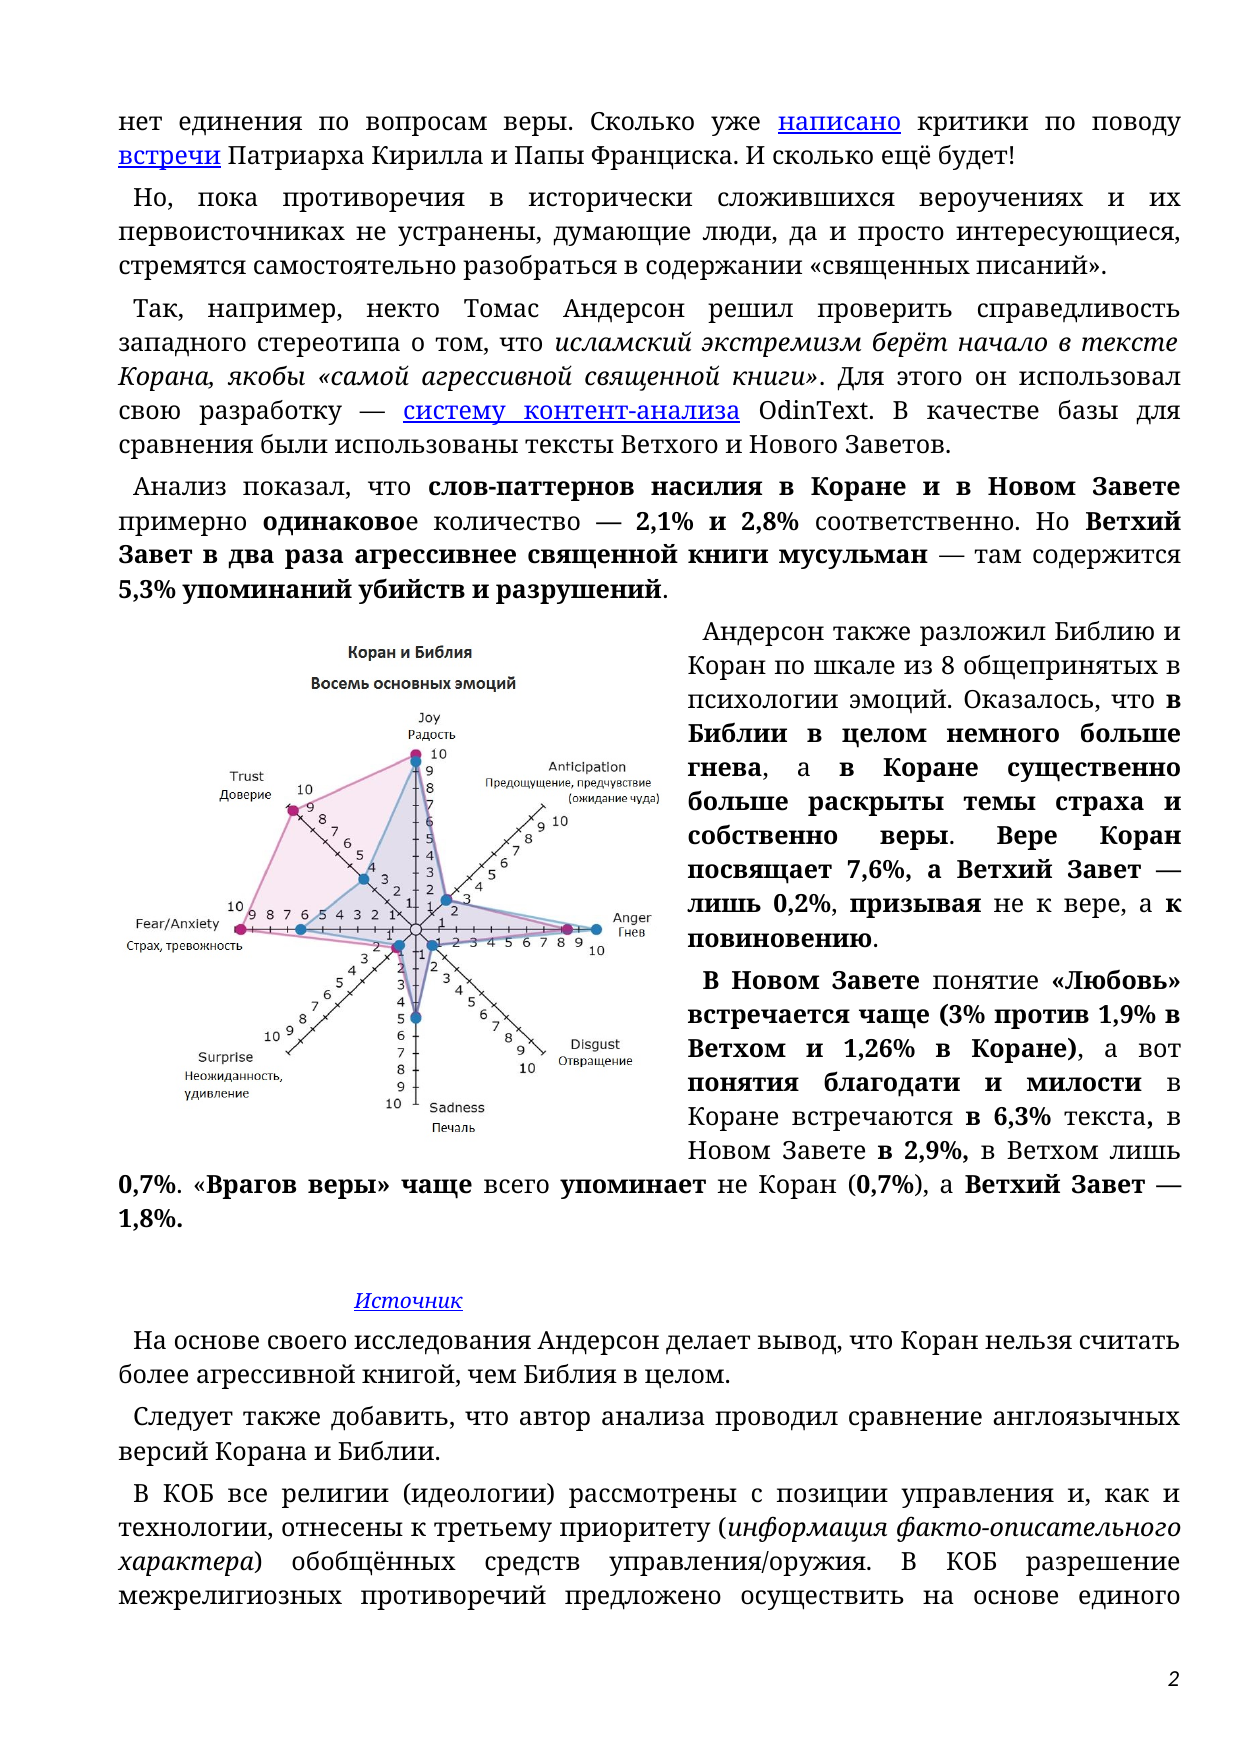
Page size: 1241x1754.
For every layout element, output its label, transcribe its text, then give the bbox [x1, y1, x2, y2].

text Так, например, некто Томас Андерсон решил проверить справедливость западного стереотипа о том, что исламский экстремизм берёт начало в тексте Корана, якобы «самой агрессивной священной книги». Для этого он использовал свою разработку — систему контент-анализа OdinText. В качестве базы для сравнения были использованы тексты Ветхого и Нового Заветов. [118, 290, 1181, 461]
text Анализ показал, что слов-паттернов насилия в Коране и в Новом Завете примерно одинаковое количество — 2,1% и 2,8% соответственно. Но Ветхий Завет в два раза агрессивнее священной книги мусульман — там содержится 5,3% упоминаний убийств и разрушений. [118, 469, 1181, 605]
text В КОБ все религии (идеологии) рассмотрены с позиции управления и, как и технологии, отнесены к третьему приоритету (информация факто-описательного характера) обобщённых средств управления/оружия. В КОБ разрешение межрелигиозных противоречий предложено осуществить на основе единого [118, 1476, 1181, 1612]
text Но, пока противоречия в исторически сложившихся вероучениях и их первоисточниках не устранены, думающие люди, да и просто интересующиеся, стремятся самостоятельно разобраться в содержании «священных писаний». [118, 180, 1181, 282]
text нет единения по вопросам веры. Сколько уже написано критики по поводу встречи Патриарха Кирилла и Папы Франциска. И сколько ещё будет! [118, 103, 1181, 172]
text В Новом Завете понятие «Любовь» встречается чаще (3% против 1,9% в Ветхом и 1,26% в Коране), а вот понятия благодати и милости в Коране встречаются в 6,3% текста, в Новом Завете в 2,9%, в Ветхом лишь 0,7%. «Врагов веры» чаще всего упоминает не Коран (0,7%), а Ветхий Завет — 1,8%. [118, 963, 1181, 1235]
text Андерсон также разложил Библию и Коран по шкале из 8 общепринятых в психологии эмоций. Оказалось, что в Библии в целом немного больше гнева, а в Коране существенно больше раскрыты темы страха и собственно веры. Вере Коран посвящает 7,6%, а Ветхий Завет — лишь 0,2%, призывая не к вере, а к повиновению. [118, 614, 1181, 1155]
text Следует также добавить, что автор анализа проводил сравнение англоязычных версий Корана и Библии. [118, 1399, 1181, 1467]
text На основе своего исследования Андерсон делает вывод, что Коран нельзя считать более агрессивной книгой, чем Библия в целом. [118, 1323, 1181, 1391]
text Источник [339, 1286, 1181, 1314]
picture [122, 623, 667, 1154]
